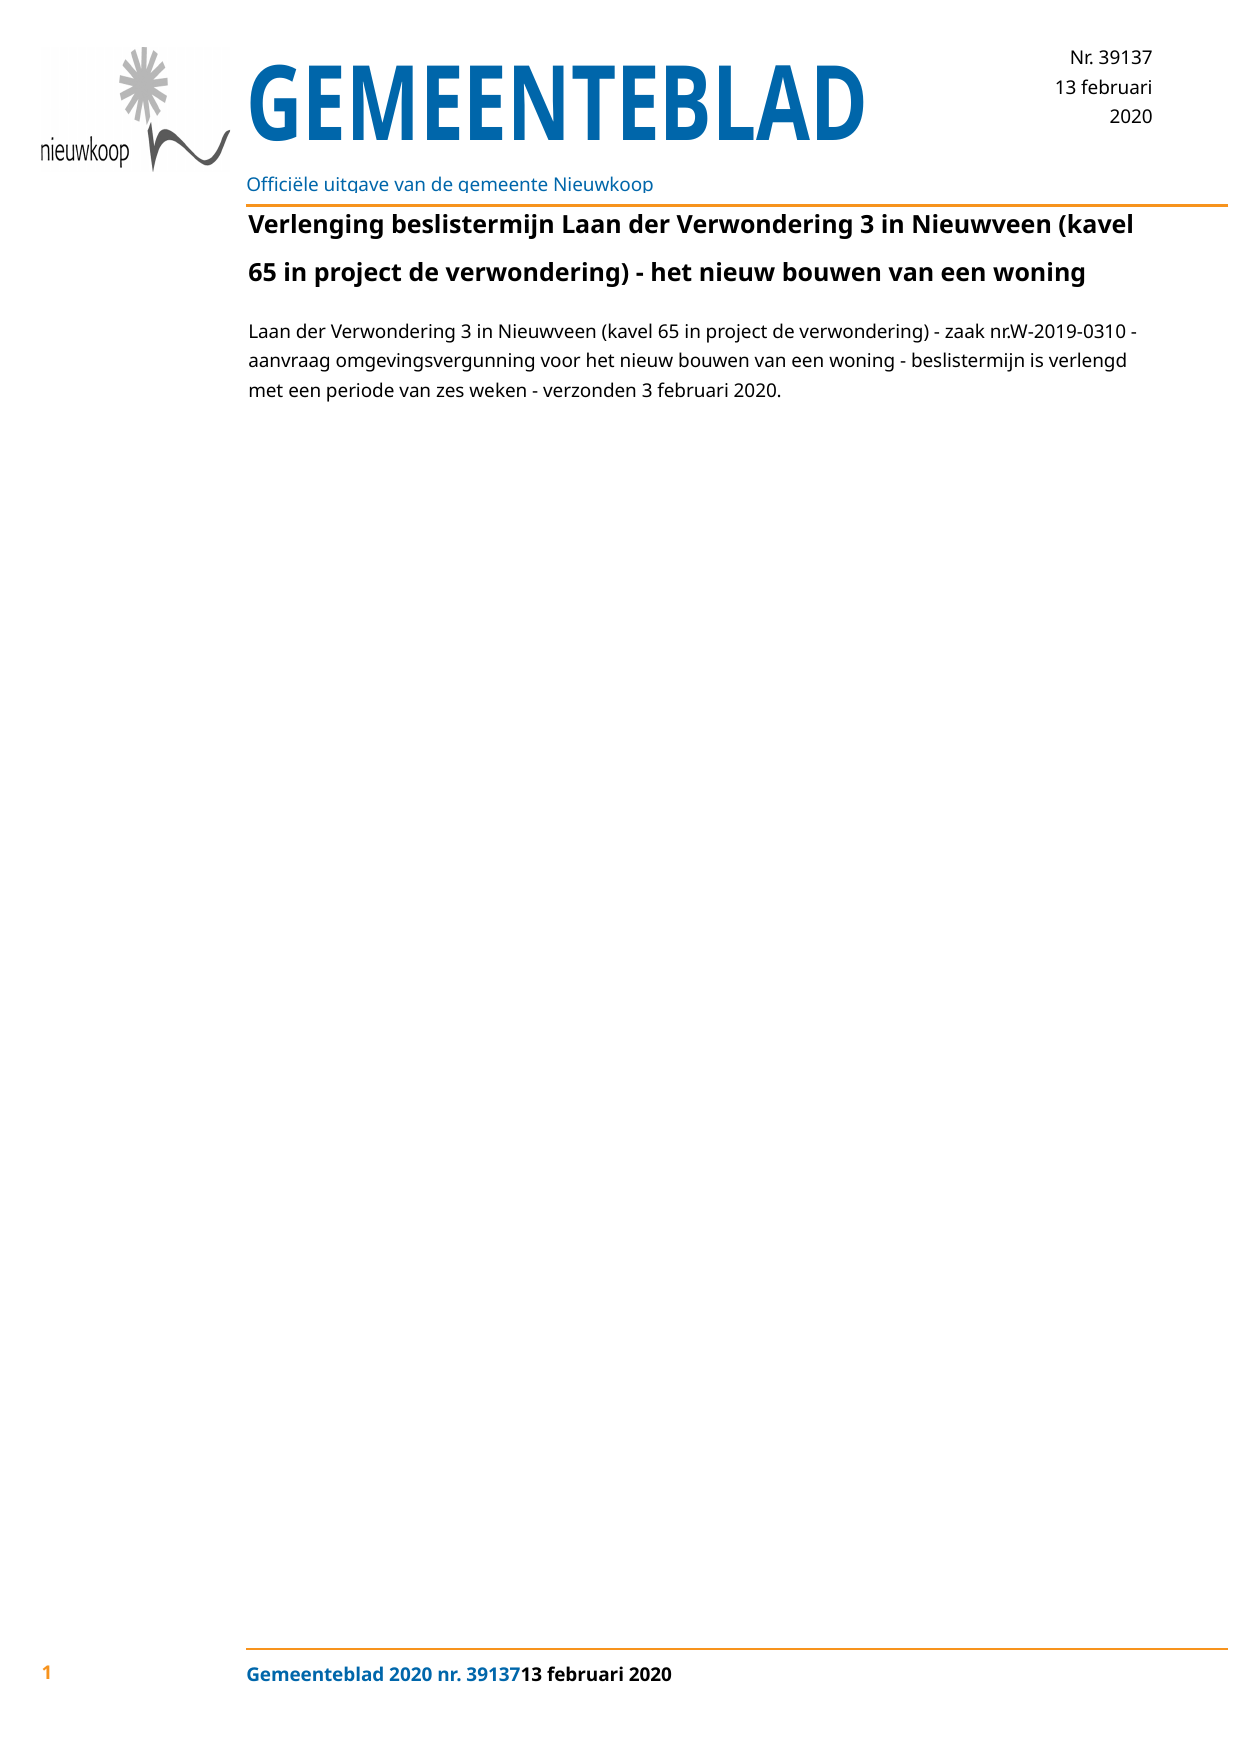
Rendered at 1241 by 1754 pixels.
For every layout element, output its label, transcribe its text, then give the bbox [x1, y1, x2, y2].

text Laan der Verwondering 3 in Nieuwveen (kavel 65 in project de verwondering) - zaak nr.W-2019-0310 - aanvraag omgevingsvergunning voor het nieuw bouwen van een woning - beslistermijn is verlengd met een periode van zes weken - verzonden 3 februari 2020. [248, 318, 1152, 403]
text Verlenging beslistermijn Laan der Verwondering 3 in Nieuwveen (kavel 65 in project de verwondering) - het nieuw bouwen van een woning [248, 207, 1152, 288]
picture [41, 47, 231, 172]
